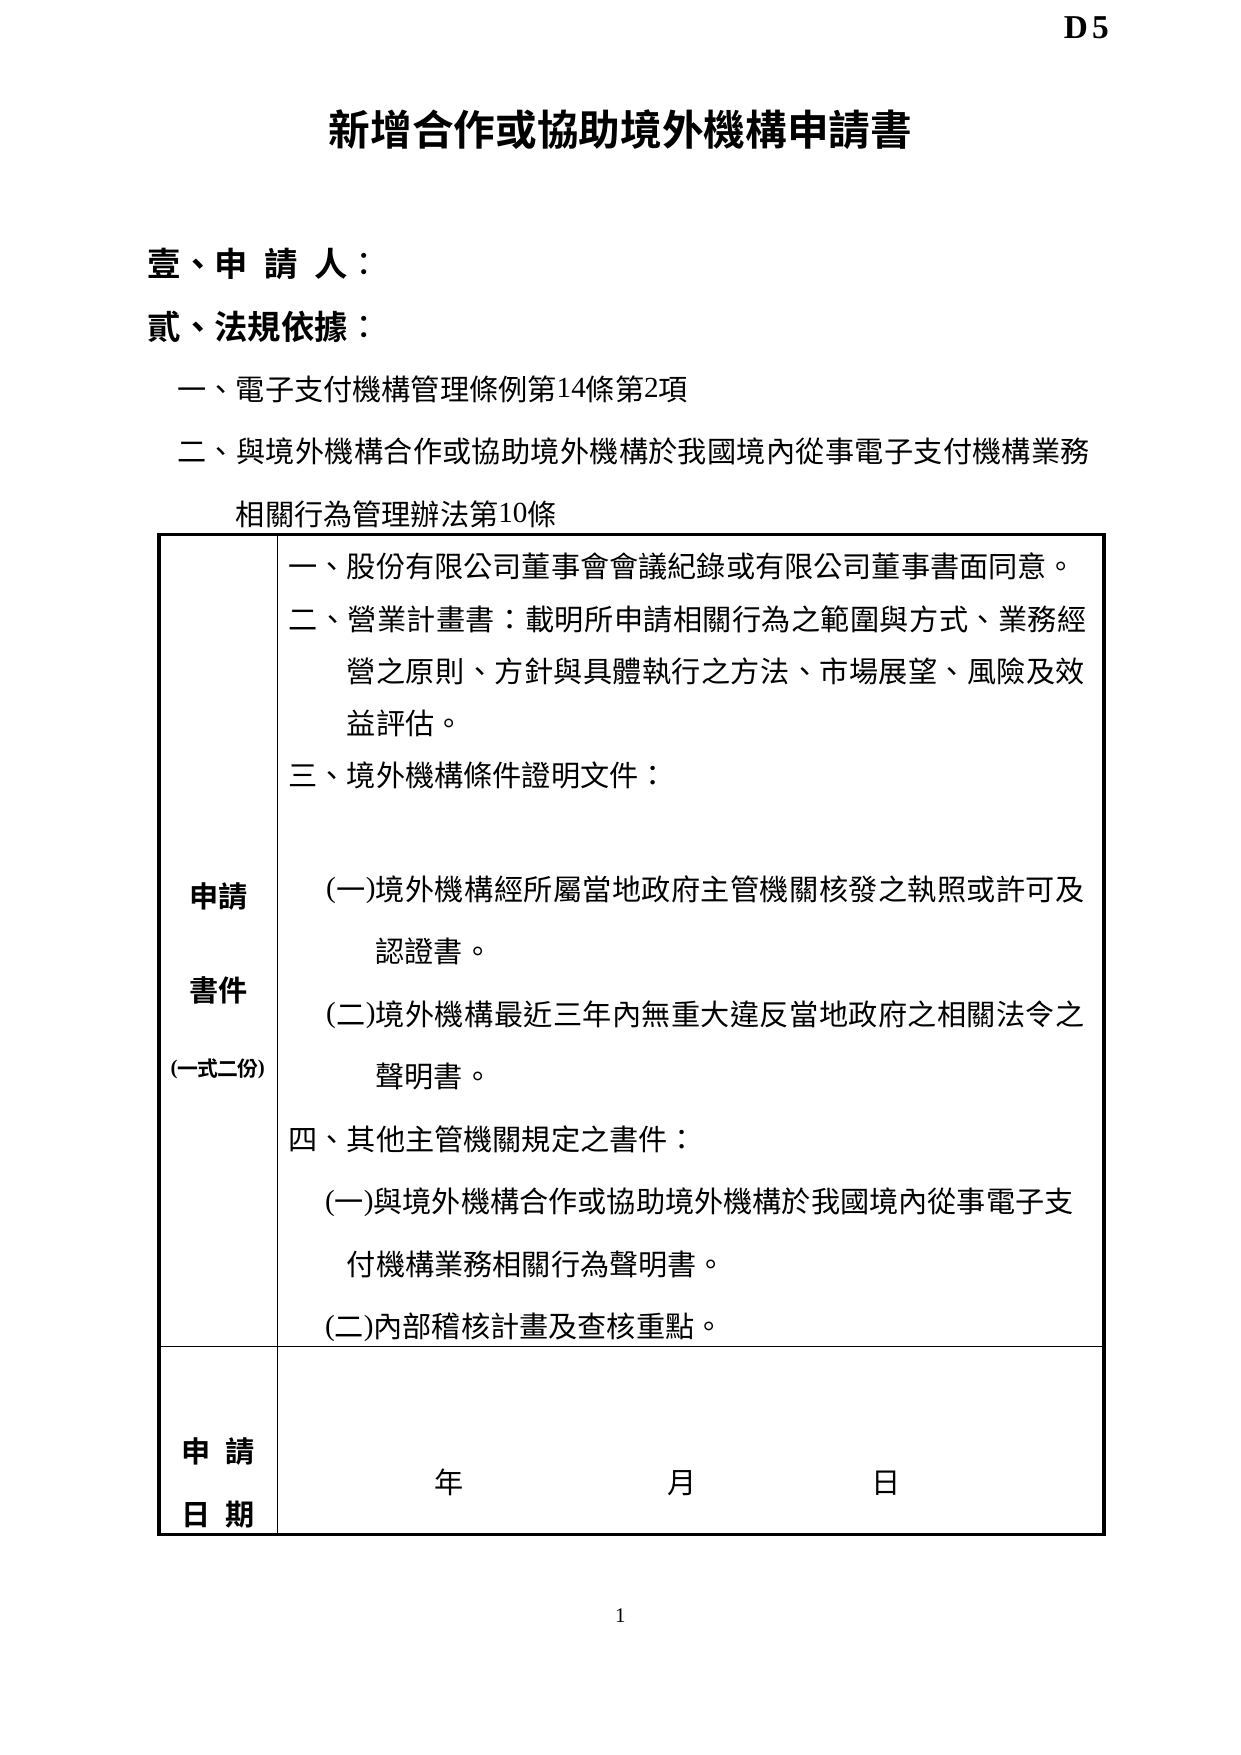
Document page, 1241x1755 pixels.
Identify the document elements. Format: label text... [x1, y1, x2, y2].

text 新增合作或協助境外機構申請書 [148, 96, 1093, 158]
table_header 申請 書件 (一式二份) [161, 536, 277, 1346]
text 貳、法規依據： [148, 283, 1093, 346]
table_cell 年 月 日 [278, 1347, 1102, 1533]
text 壹、申 請 人： [148, 221, 1093, 283]
table_cell 申 請 日 期 [161, 1347, 277, 1533]
table_header 一、股份有限公司董事會會議紀錄或有限公司董事書面同意。 二、營業計畫書：載明所申請相關行為之範圍與方式、業務經營之原則、方針與具體執行之方法、市場展望、風險及效益評估。 三、境外機構條件證明文件： (一)境外機構經所屬當地政府主管機關核發之執照或許可及認證書。 (二)境外機構最近三年內無重大違反當地政府之相關法令之聲明書。 四、其他主管機關規定之書件： (一)與境外機構合作或協助境外機構於我國境內從事電子支 付機構業務相關行為聲明書。 (二)內部稽核計畫及查核重點。 [278, 536, 1102, 1346]
text [1027, 0, 1148, 69]
text D 5 [1042, 7, 1133, 46]
text 二、與境外機構合作或協助境外機構於我國境內從事電子支付機構業務相關行為管理辦法第10條 [177, 408, 1093, 533]
text 一、電子支付機構管理條例第14條第2項 [177, 346, 1093, 408]
